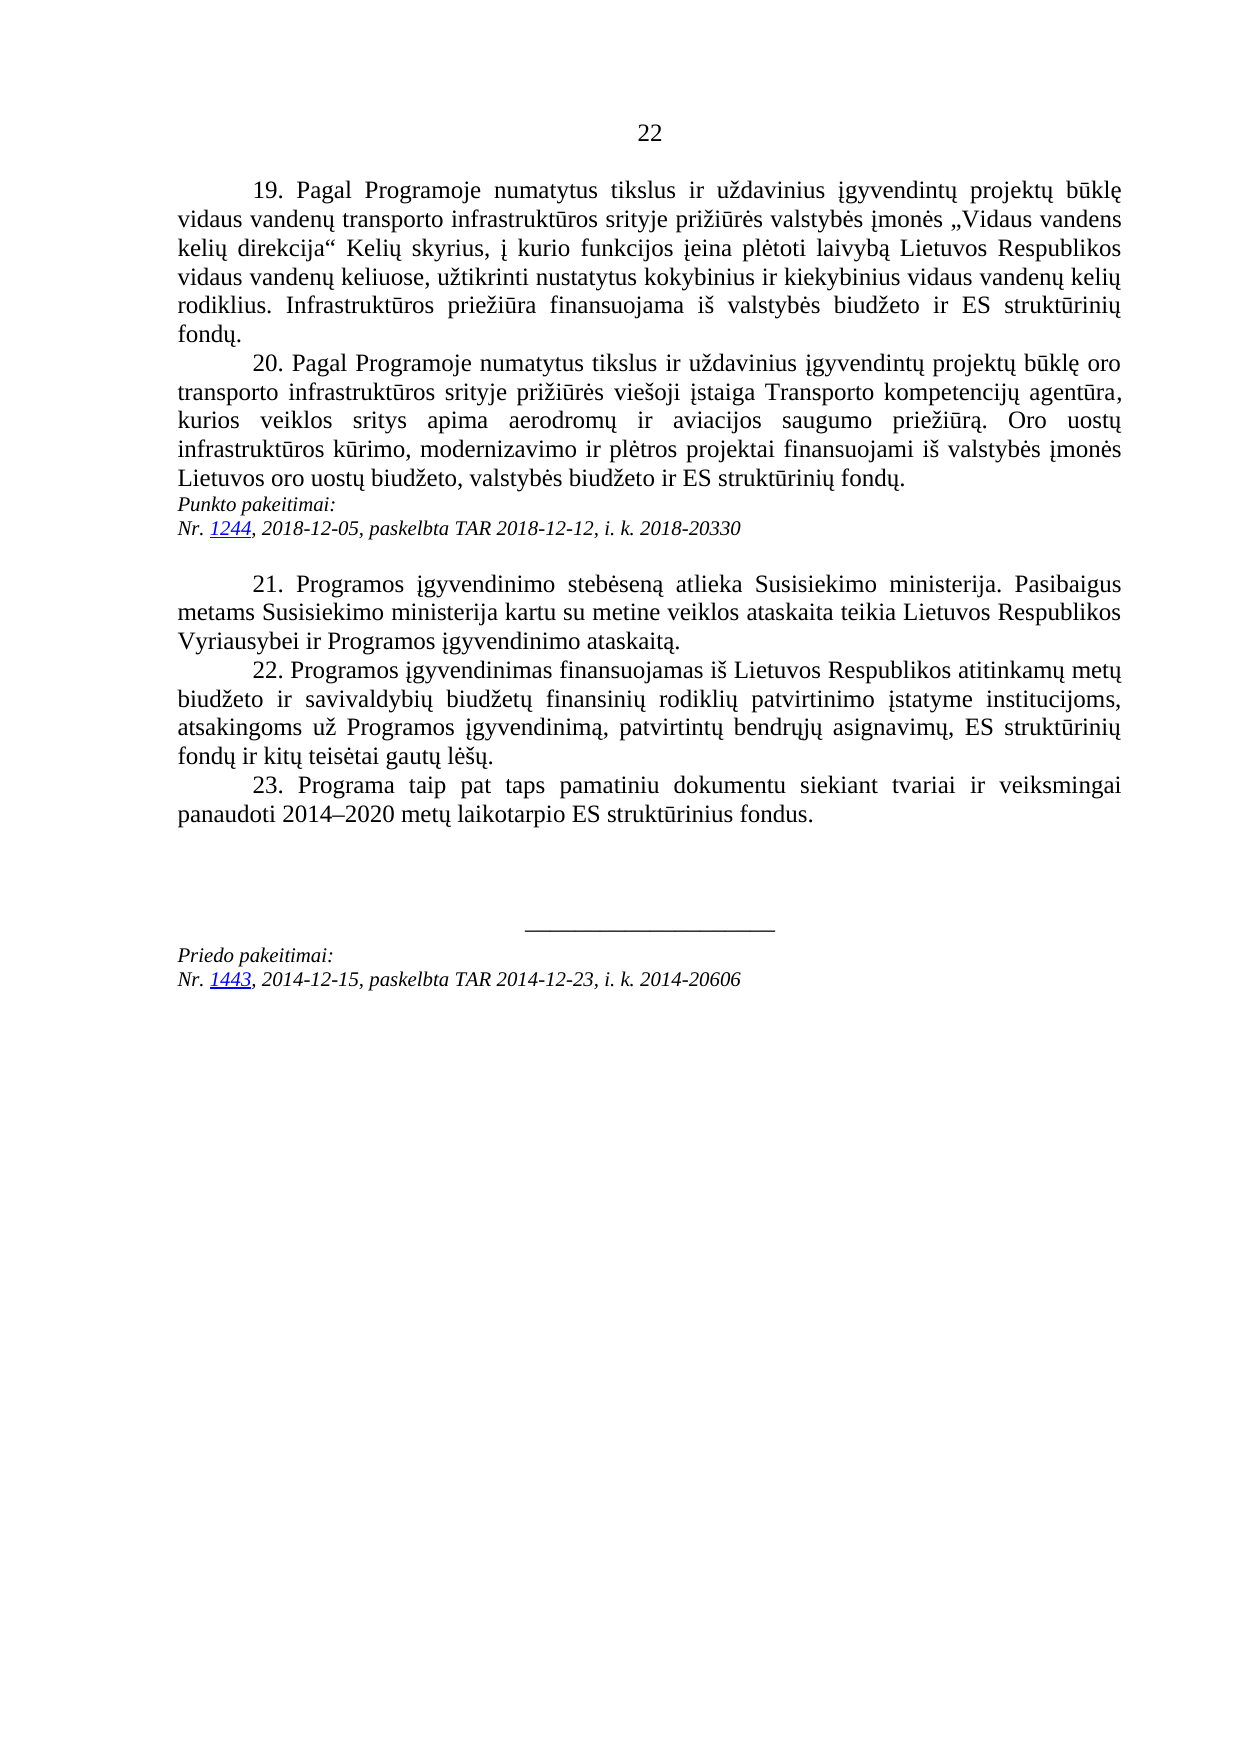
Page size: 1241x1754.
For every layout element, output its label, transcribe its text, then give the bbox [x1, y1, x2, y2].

text 19. Pagal Programoje numatytus tikslus ir uždavinius įgyvendintų projektų būklę vidaus vandenų transporto infrastruktūros srityje prižiūrės valstybės įmonės „Vidaus vandens kelių direkcija“ Kelių skyrius, į kurio funkcijos įeina plėtoti laivybą Lietuvos Respublikos vidaus vandenų keliuose, užtikrinti nustatytus kokybinius ir kiekybinius vidaus vandenų kelių rodiklius. Infrastruktūros priežiūra finansuojama iš valstybės biudžeto ir ES struktūrinių fondų. [177, 176, 1122, 348]
text Punkto pakeitimai: [177, 492, 1122, 516]
text –––––––––––––––––––– [177, 914, 1122, 942]
text 20. Pagal Programoje numatytus tikslus ir uždavinius įgyvendintų projektų būklę oro transporto infrastruktūros srityje prižiūrės viešoji įstaiga Transporto kompetencijų agentūra, kurios veiklos sritys apima aerodromų ir aviacijos saugumo priežiūrą. Oro uostų infrastruktūros kūrimo, modernizavimo ir plėtros projektai finansuojami iš valstybės įmonės Lietuvos oro uostų biudžeto, valstybės biudžeto ir ES struktūrinių fondų. [177, 348, 1122, 492]
text 22. Programos įgyvendinimas finansuojamas iš Lietuvos Respublikos atitinkamų metų biudžeto ir savivaldybių biudžetų finansinių rodiklių patvirtinimo įstatyme institucijoms, atsakingoms už Programos įgyvendinimą, patvirtintų bendrųjų asignavimų, ES struktūrinių fondų ir kitų teisėtai gautų lėšų. [177, 655, 1122, 770]
text Priedo pakeitimai: [177, 942, 1122, 967]
text Nr. 1244, 2018-12-05, paskelbta TAR 2018-12-12, i. k. 2018-20330 [177, 516, 1122, 540]
text 23. Programa taip pat taps pamatiniu dokumentu siekiant tvariai ir veiksmingai panaudoti 2014–2020 metų laikotarpio ES struktūrinius fondus. [177, 770, 1122, 827]
text 21. Programos įgyvendinimo stebėseną atlieka Susisiekimo ministerija. Pasibaigus metams Susisiekimo ministerija kartu su metine veiklos ataskaita teikia Lietuvos Respublikos Vyriausybei ir Programos įgyvendinimo ataskaitą. [177, 569, 1122, 655]
text Nr. 1443, 2014-12-15, paskelbta TAR 2014-12-23, i. k. 2014-20606 [177, 967, 1122, 991]
